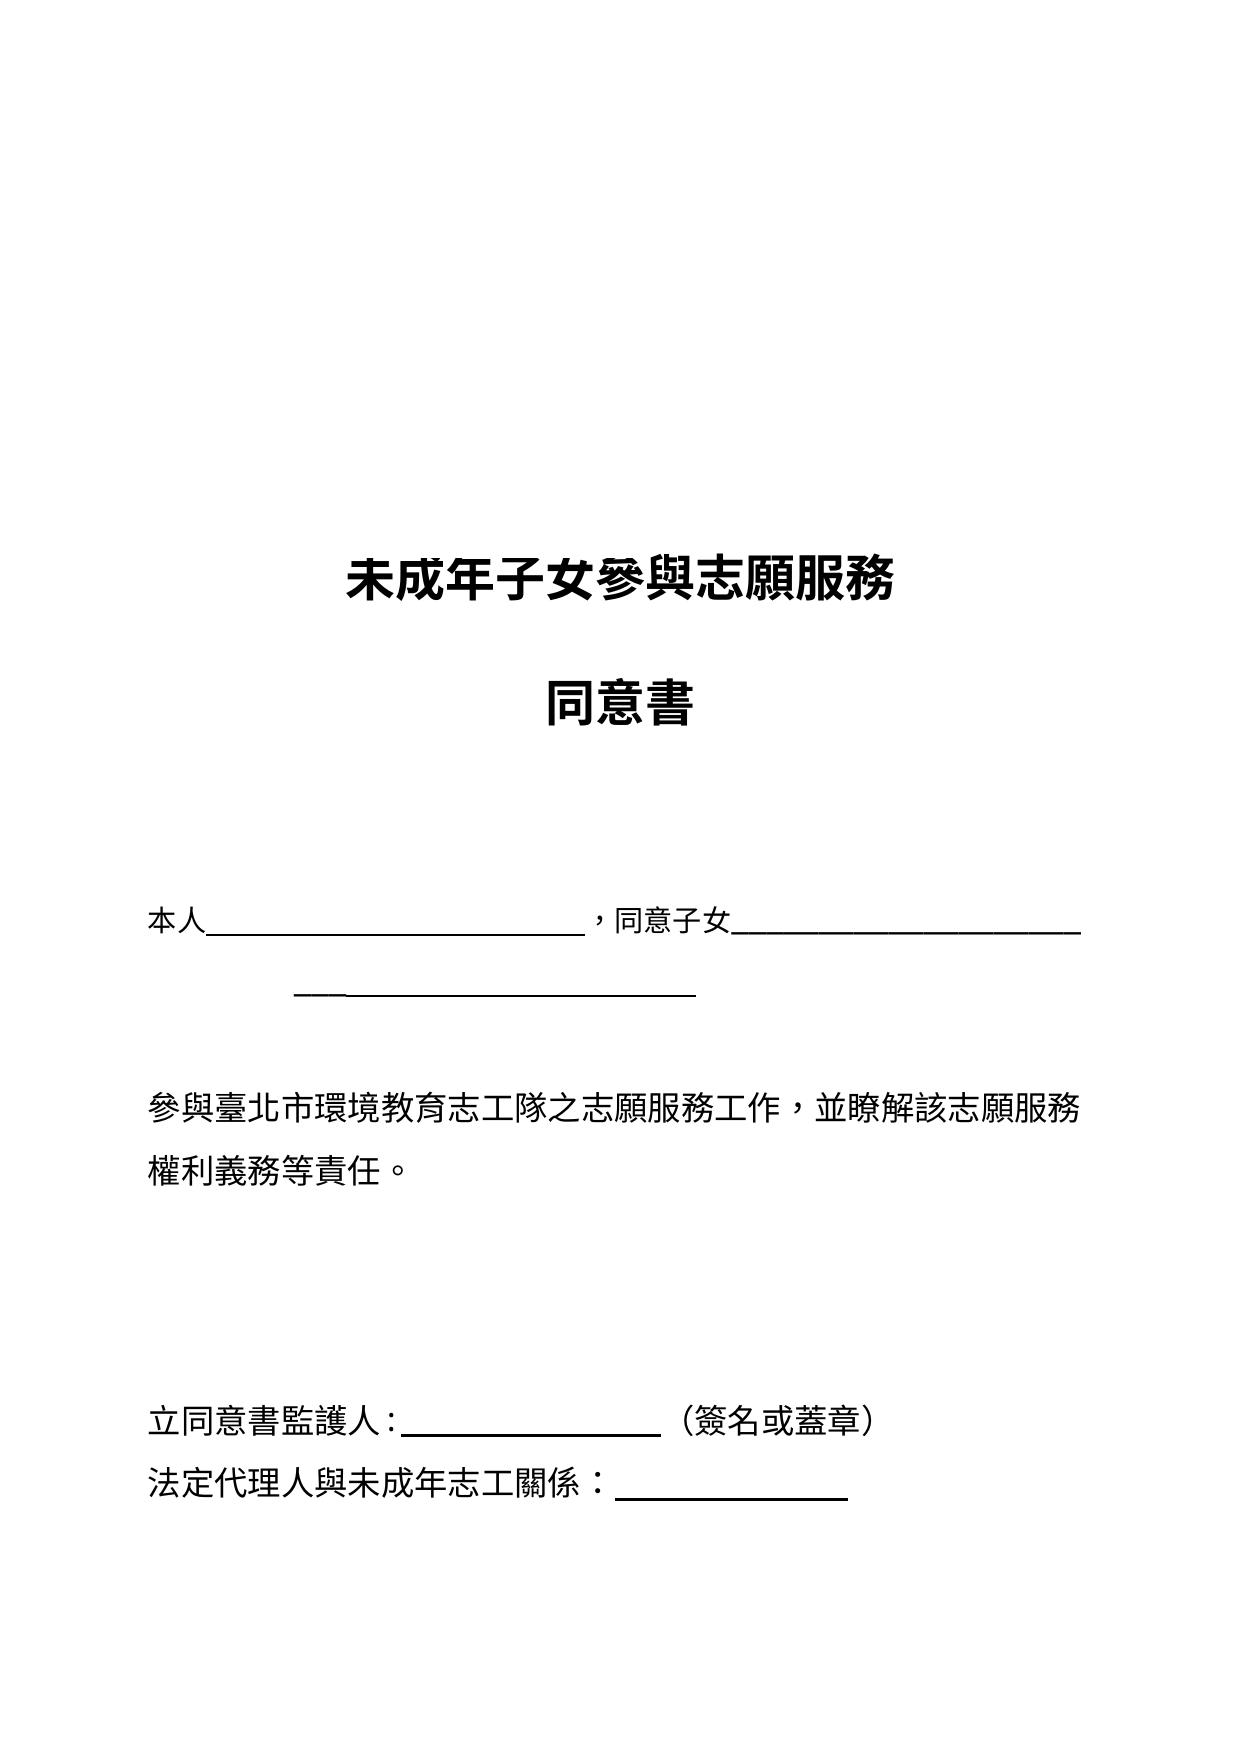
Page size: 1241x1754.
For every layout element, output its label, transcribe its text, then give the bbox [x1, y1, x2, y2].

text 法定代理人與未成年志工關係： [148, 1439, 1092, 1502]
text 本人 ，同意子女_______________________ [148, 877, 1092, 1002]
text 參與臺北市環境教育志工隊之志願服務工作，並瞭解該志願服務權利義務等責任。 [148, 1064, 1092, 1189]
text 未成年子女參與志願服務 [148, 502, 1092, 627]
text 立同意書監護人: （簽名或蓋章） [148, 1377, 1092, 1439]
text [191, 483, 641, 558]
text 同意書 [148, 627, 1092, 752]
